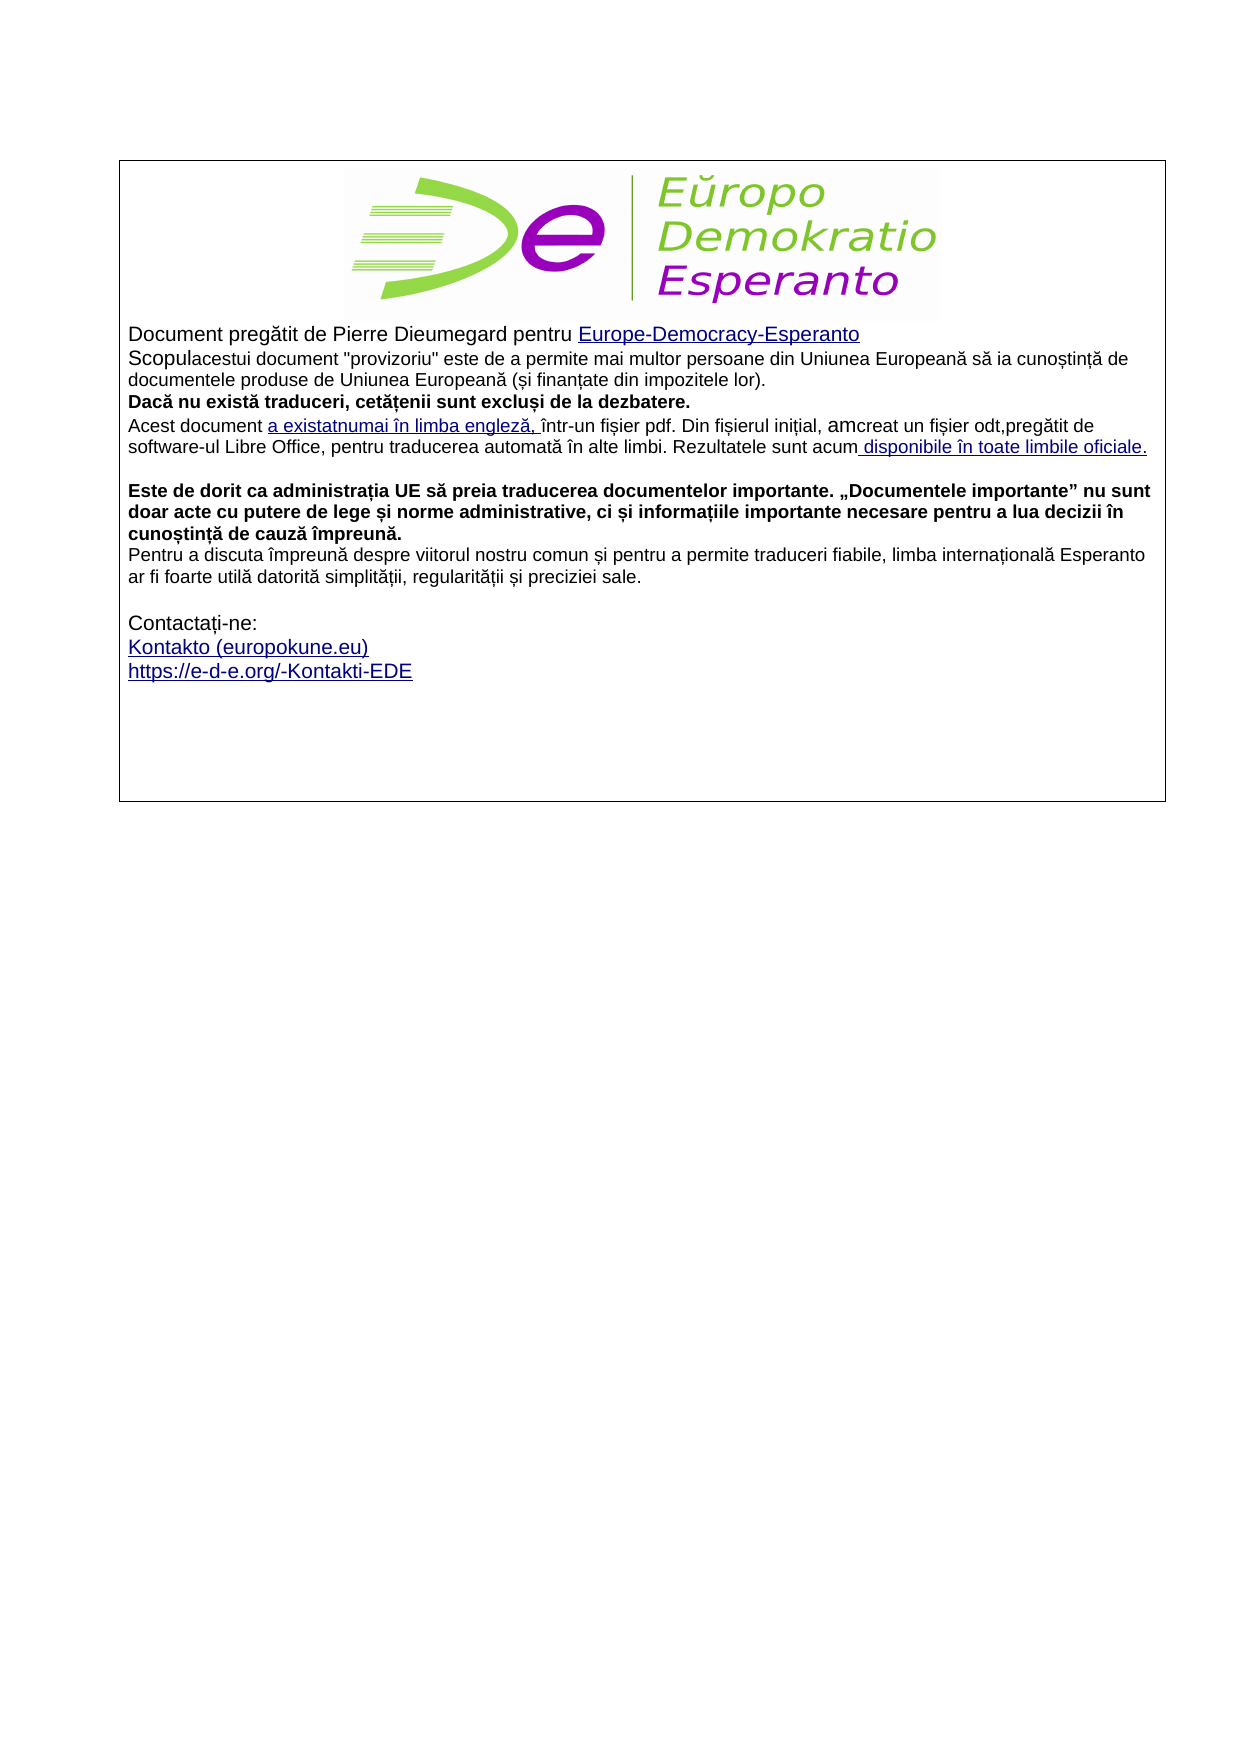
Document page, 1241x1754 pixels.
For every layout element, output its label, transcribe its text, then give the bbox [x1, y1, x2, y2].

text Pentru a discuta împreună despre viitorul nostru comun și pentru a permite traduceri fiabile, limba internațională Esperanto ar fi foarte utilă datorită simplității, regularității și preciziei sale. [128, 544, 1156, 587]
text Dacă nu există traduceri, cetățenii sunt excluși de la dezbatere. [128, 391, 1156, 412]
text Kontakto (europokune.eu) [128, 635, 1156, 659]
text https://e-d-e.org/-Kontakti-EDE [128, 659, 1156, 683]
text Scopulacestui document "provizoriu" este de a permite mai multor persoane din Uniunea Europeană să ia cunoștință de documentele produse de Uniunea Europeană (și finanțate din impozitele lor). [128, 345, 1156, 391]
text Acest document a existatnumai în limba engleză, într-un fișier pdf. Din fișierul inițial, amcreat un fișier odt,pregătit de software-ul Libre Office, pentru traducerea automată în alte limbi. Rezultatele sunt acum disponibile în toate limbile oficiale. [128, 412, 1156, 458]
picture [343, 168, 941, 322]
text Contactați-ne: [128, 611, 1156, 635]
text Este de dorit ca administrația UE să preia traducerea documentelor importante. „Documentele importante” nu sunt doar acte cu putere de lege și norme administrative, ci și informațiile importante necesare pentru a lua decizii în cunoștință de cauză împreună. [128, 479, 1156, 544]
text Document pregătit de Pierre Dieumegard pentru Europe-Democracy-Esperanto [128, 169, 1156, 345]
